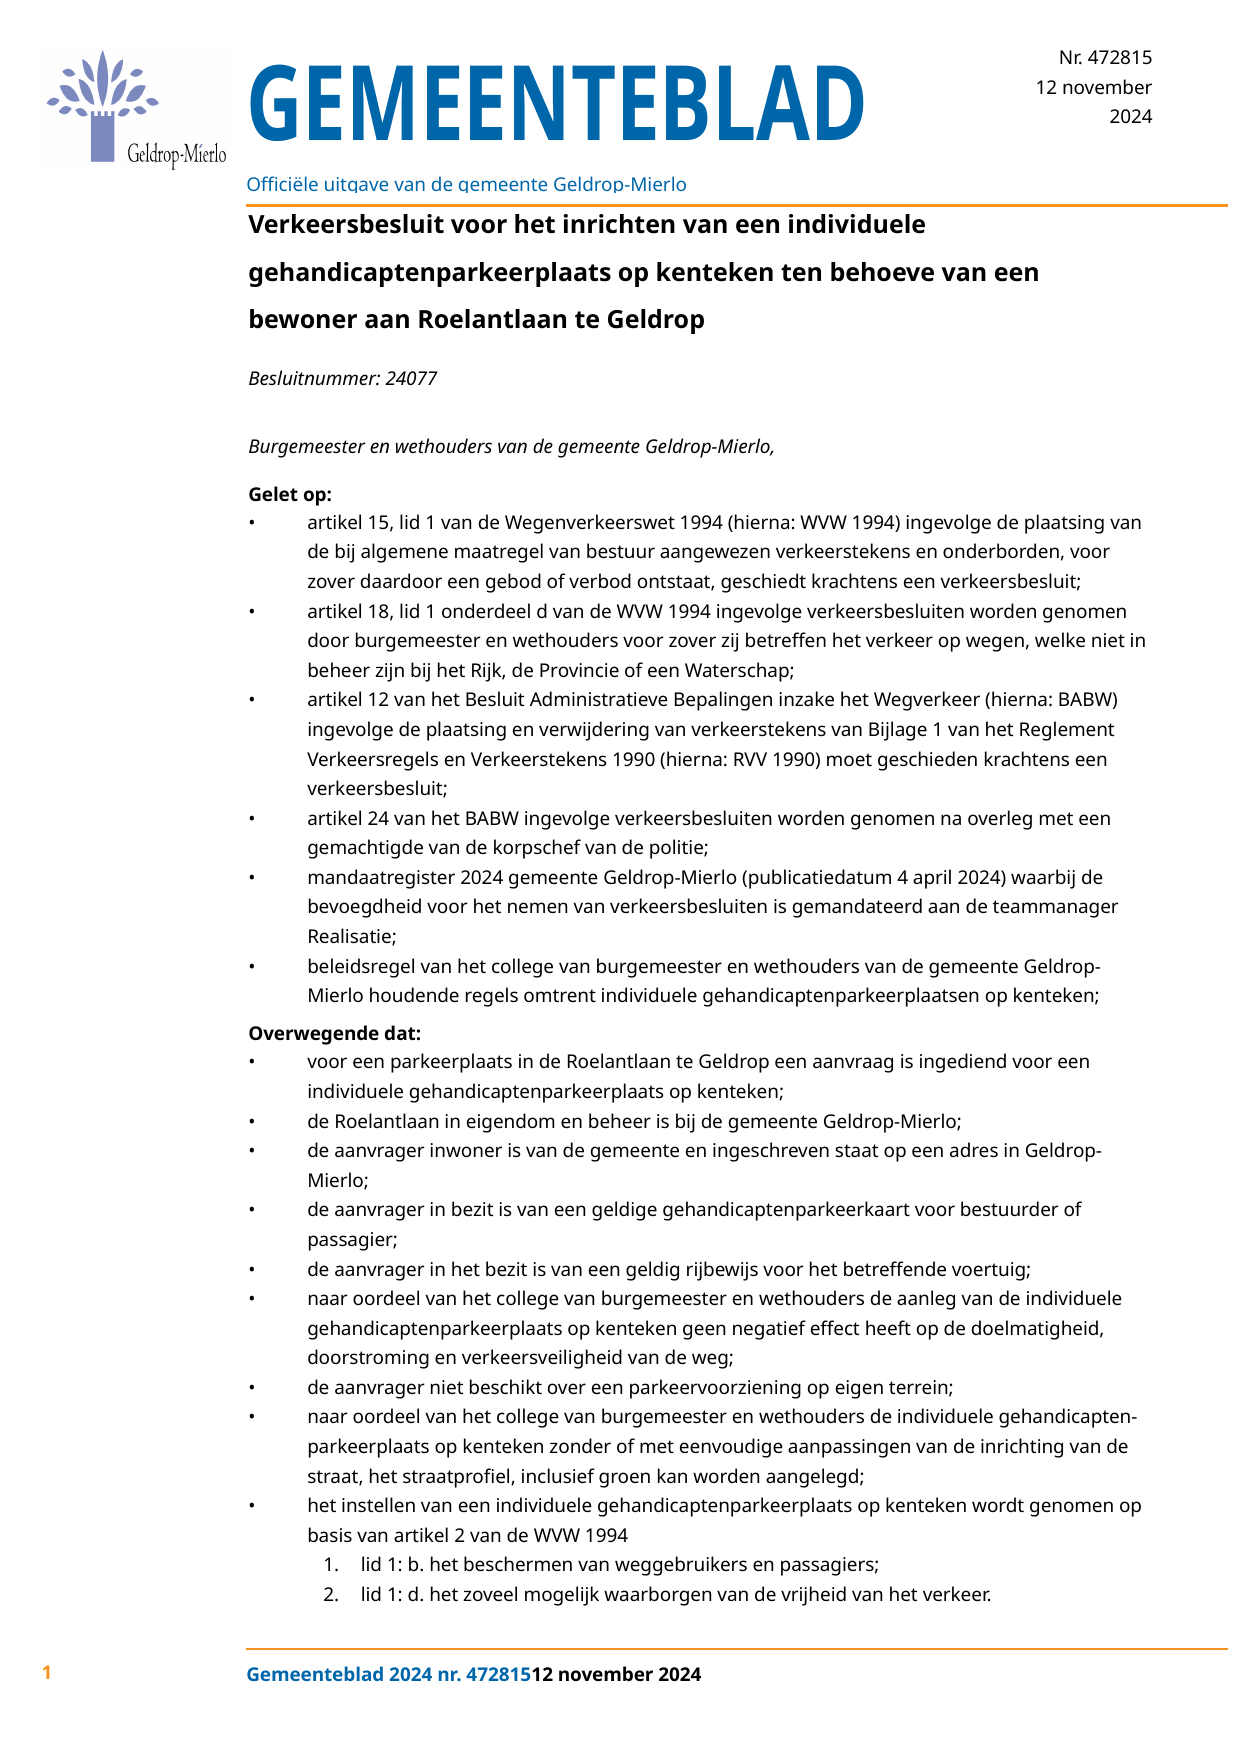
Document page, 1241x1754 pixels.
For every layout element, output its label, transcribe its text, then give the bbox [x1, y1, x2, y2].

list naar oordeel van het college van burgemeester en wethouders de individuele gehandicapten-parkeerplaats op kenteken zonder of met eenvoudige aanpassingen van de inrichting van de straat, het straatprofiel, inclusief groen kan worden aangelegd; [248, 1404, 1152, 1489]
list lid 1: b. het beschermen van weggebruikers en passagiers; [323, 1552, 1152, 1577]
list lid 1: d. het zoveel mogelijk waarborgen van de vrijheid van het verkeer. [323, 1581, 1152, 1607]
list de aanvrager niet beschikt over een parkeervoorziening op eigen terrein; [248, 1374, 1152, 1400]
text Gelet op: [248, 481, 1152, 507]
list de Roelantlaan in eigendom en beheer is bij de gemeente Geldrop-Mierlo; [248, 1108, 1152, 1134]
text Overwegende dat: [248, 1020, 1152, 1046]
list artikel 12 van het Besluit Administratieve Bepalingen inzake het Wegverkeer (hierna: BABW) ingevolge de plaatsing en verwijdering van verkeerstekens van Bijlage 1 van het Reglement Verkeersregels en Verkeerstekens 1990 (hierna: RVV 1990) moet geschieden krachtens een verkeersbesluit; [248, 687, 1152, 801]
text Verkeersbesluit voor het inrichten van een individuele gehandicaptenparkeerplaats op kenteken ten behoeve van een bewoner aan Roelantlaan te Geldrop [248, 207, 1152, 336]
list de aanvrager inwoner is van de gemeente en ingeschreven staat op een adres in Geldrop-Mierlo; [248, 1137, 1152, 1193]
list de aanvrager in bezit is van een geldige gehandicaptenparkeerkaart voor bestuurder of passagier; [248, 1197, 1152, 1252]
text Burgemeester en wethouders van de gemeente Geldrop-Mierlo, [248, 433, 1152, 459]
list naar oordeel van het college van burgemeester en wethouders de aanleg van de individuele gehandicaptenparkeerplaats op kenteken geen negatief effect heeft op de doelmatigheid, doorstroming en verkeersveiligheid van de weg; [248, 1285, 1152, 1370]
list het instellen van een individuele gehandicaptenparkeerplaats op kenteken wordt genomen op basis van artikel 2 van de WVW 1994 [248, 1492, 1152, 1548]
list artikel 24 van het BABW ingevolge verkeersbesluiten worden genomen na overleg met een gemachtigde van de korpschef van de politie; [248, 805, 1152, 860]
picture [41, 47, 231, 172]
list artikel 15, lid 1 van de Wegenverkeerswet 1994 (hierna: WVW 1994) ingevolge de plaatsing van de bij algemene maatregel van bestuur aangewezen verkeerstekens en onderborden, voor zover daardoor een gebod of verbod ontstaat, geschiedt krachtens een verkeersbesluit; [248, 509, 1152, 594]
list mandaatregister 2024 gemeente Geldrop-Mierlo (publicatiedatum 4 april 2024) waarbij de bevoegdheid voor het nemen van verkeersbesluiten is gemandateerd aan de teammanager Realisatie; [248, 864, 1152, 949]
list voor een parkeerplaats in de Roelantlaan te Geldrop een aanvraag is ingediend voor een individuele gehandicaptenparkeerplaats op kenteken; [248, 1049, 1152, 1104]
text Besluitnummer: 24077 [248, 366, 1152, 391]
list artikel 18, lid 1 onderdeel d van de WVW 1994 ingevolge verkeersbesluiten worden genomen door burgemeester en wethouders voor zover zij betreffen het verkeer op wegen, welke niet in beheer zijn bij het Rijk, de Provincie of een Waterschap; [248, 598, 1152, 683]
list beleidsregel van het college van burgemeester en wethouders van de gemeente Geldrop-Mierlo houdende regels omtrent individuele gehandicaptenparkeerplaatsen op kenteken; [248, 953, 1152, 1008]
list de aanvrager in het bezit is van een geldig rijbewijs voor het betreffende voertuig; [248, 1256, 1152, 1282]
